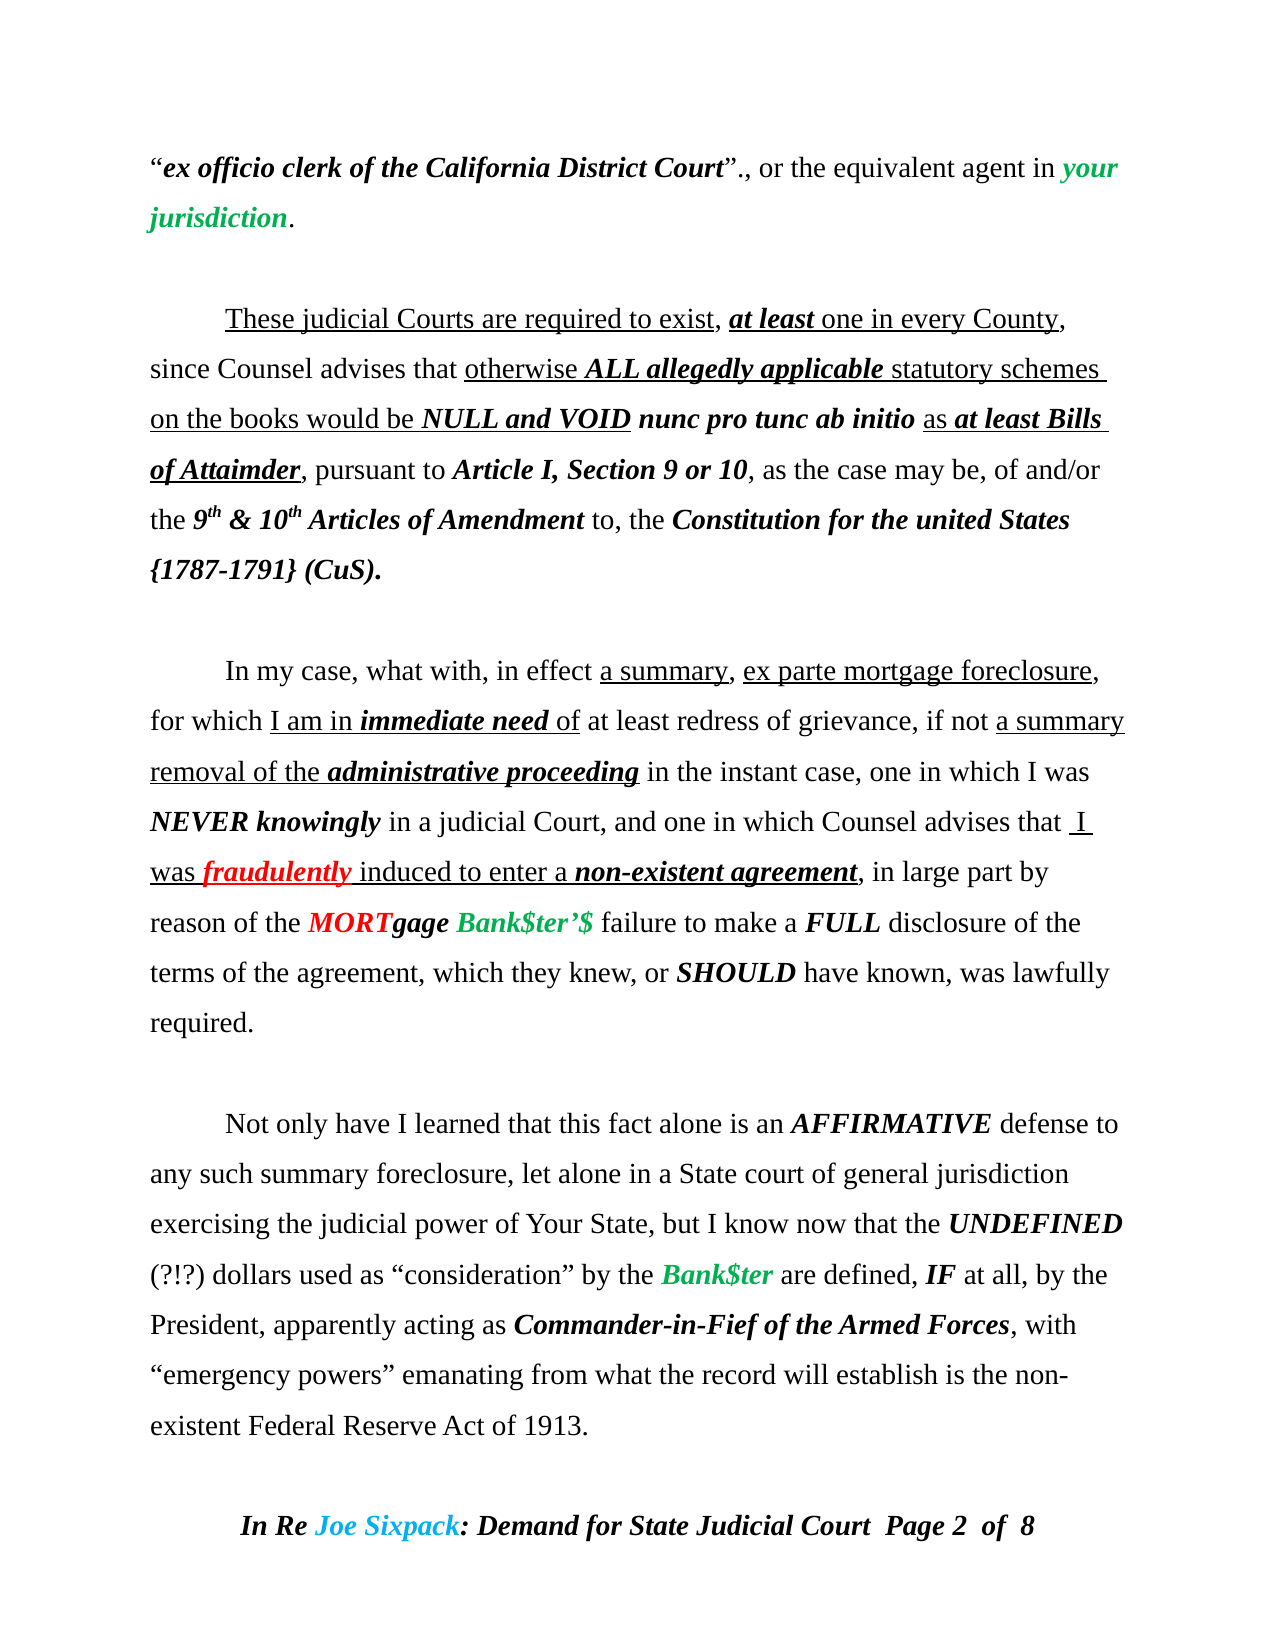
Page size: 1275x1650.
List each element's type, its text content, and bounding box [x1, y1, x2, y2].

text Not only have I learned that this fact alone is an AFFIRMATIVE defense to any such summary foreclosure, let alone in a State court of general jurisdiction exercising the judicial power of Your State, but I know now that the UNDEFINED (?!?) dollars used as “consideration” by the Bank$ter are defined, IF at all, by the President, apparently acting as Commander-in-Fief of the Armed Forces, with “emergency powers” emanating from what the record will establish is the non-existent Federal Reserve Act of 1913. [150, 1106, 1125, 1441]
text “ex officio clerk of the California District Court”., or the equivalent agent in your jurisdiction. [150, 150, 1125, 234]
text In my case, what with, in effect a summary, ex parte mortgage foreclosure, for which I am in immediate need of at least redress of grievance, if not a summary removal of the administrative proceeding in the instant case, one in which I was NEVER knowingly in a judicial Court, and one in which Counsel advises that I was fraudulently induced to enter a non-existent agreement, in large part by reason of the MORTgage Bank$ter’$ failure to make a FULL disclosure of the terms of the agreement, which they knew, or SHOULD have known, was lawfully required. [150, 653, 1125, 1039]
text These judicial Courts are required to exist, at least one in every County, since Counsel advises that otherwise ALL allegedly applicable statutory schemes on the books would be NULL and VOID nunc pro tunc ab initio as at least Bills of Attaimder, pursuant to Article I, Section 9 or 10, as the case may be, of and/or the 9th & 10th Articles of Amendment to, the Constitution for the united States {1787-1791} (CuS). [150, 301, 1125, 586]
